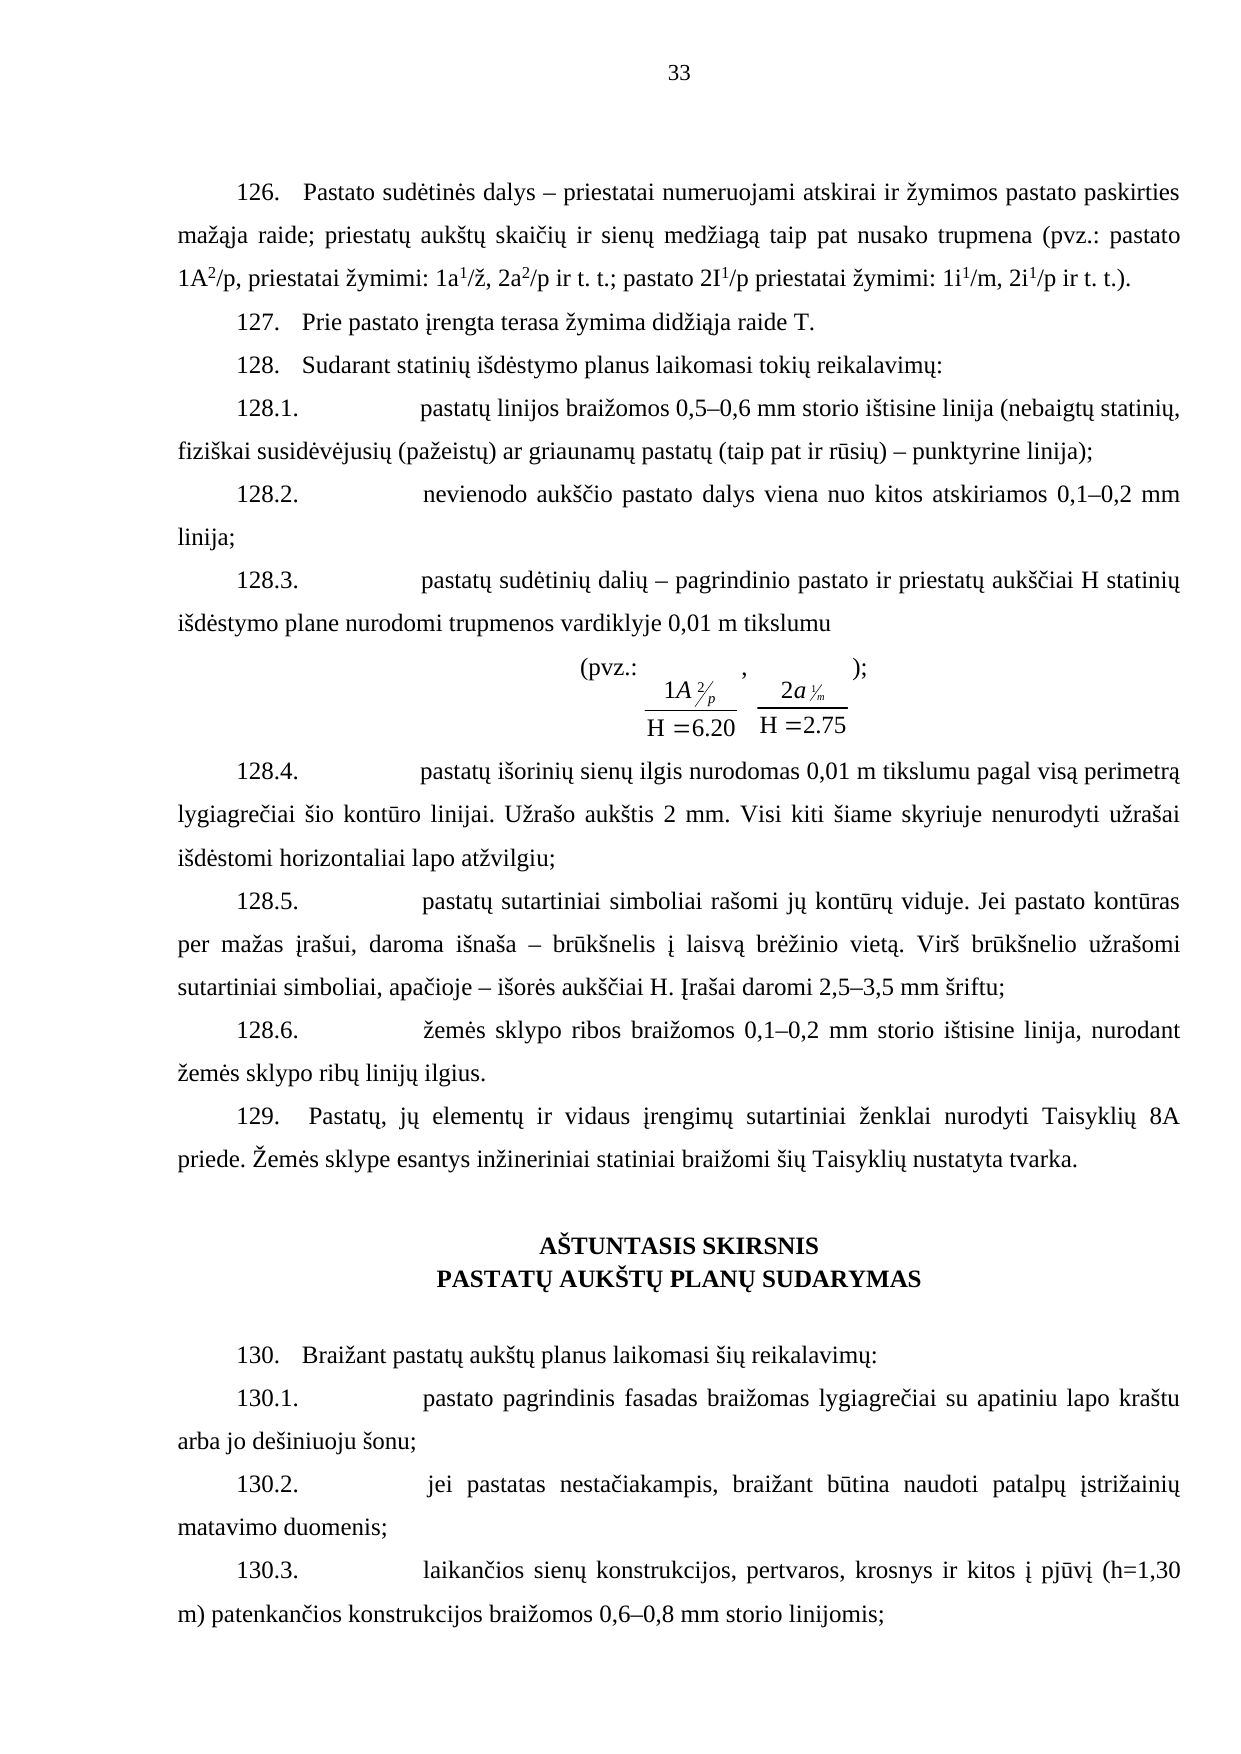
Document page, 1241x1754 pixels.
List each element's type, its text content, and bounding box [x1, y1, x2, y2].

text 128.4. pastatų išorinių sienų ilgis nurodomas 0,01 m tikslumu pagal visą perimetrą lygiagrečiai šio kontūro linijai. Užrašo aukštis 2 mm. Visi kiti šiame skyriuje nenurodyti užrašai išdėstomi horizontaliai lapo atžvilgiu; [177, 756, 1181, 871]
text 128.3. pastatų sudėtinių dalių – pagrindinio pastato ir priestatų aukščiai H statinių išdėstymo plane nurodomi trupmenos vardiklyje 0,01 m tikslumu [177, 565, 1181, 637]
text 126. Pastato sudėtinės dalys – priestatai numeruojami atskirai ir žymimos pastato paskirties mažąja raide; priestatų aukštų skaičių ir sienų medžiagą taip pat nusako trupmena (pvz.: pastato 1A2/p, priestatai žymimi: 1a1/ž, 2a2/p ir t. t.; pastato 2I1/p priestatai žymimi: 1i1/m, 2i1/p ir t. t.). [177, 177, 1181, 292]
text 130.3. laikančios sienų konstrukcijos, pertvaros, krosnys ir kitos į pjūvį (h=1,30 m) patenkančios konstrukcijos braižomos 0,6–0,8 mm storio linijomis; [177, 1556, 1181, 1627]
text 130. Braižant pastatų aukštų planus laikomasi šių reikalavimų: [177, 1340, 1181, 1369]
text 130.2. jei pastatas nestačiakampis, braižant būtina naudoti patalpų įstrižainių matavimo duomenis; [177, 1469, 1181, 1541]
text 129. Pastatų, jų elementų ir vidaus įrengimų sutartiniai ženklai nurodyti Taisyklių 8A priede. Žemės sklype esantys inžineriniai statiniai braižomi šių Taisyklių nustatyta tvarka. [177, 1101, 1181, 1173]
text pastatų aukštų planų sudarymas [177, 1264, 1181, 1293]
text 128.6. žemės sklypo ribos braižomos 0,1–0,2 mm storio ištisine linija, nurodant žemės sklypo ribų linijų ilgius. [177, 1015, 1181, 1087]
text 127. Prie pastato įrengta terasa žymima didžiąja raide T. [177, 307, 1181, 335]
text 128.1. pastatų linijos braižomos 0,5–0,6 mm storio ištisine linija (nebaigtų statinių, fiziškai susidėvėjusių (pažeistų) ar griaunamų pastatų (taip pat ir rūsių) – punktyrine linija); [177, 393, 1181, 465]
text 128.2. nevienodo aukščio pastato dalys viena nuo kitos atskiriamos 0,1–0,2 mm linija; [177, 479, 1181, 551]
text 128.5. pastatų sutartiniai simboliai rašomi jų kontūrų viduje. Jei pastato kontūras per mažas įrašui, daroma išnaša – brūkšnelis į laisvą brėžinio vietą. Virš brūkšnelio užrašomi sutartiniai simboliai, apačioje – išorės aukščiai H. Įrašai daromi 2,5–3,5 mm šriftu; [177, 886, 1181, 1001]
text 128. Sudarant statinių išdėstymo planus laikomasi tokių reikalavimų: [177, 350, 1181, 378]
text (pvz.: , ); [177, 652, 1181, 742]
text AŠTUNTASIS SKIRSNIS [177, 1231, 1181, 1259]
text 130.1. pastato pagrindinis fasadas braižomas lygiagrečiai su apatiniu lapo kraštu arba jo dešiniuoju šonu; [177, 1383, 1181, 1455]
